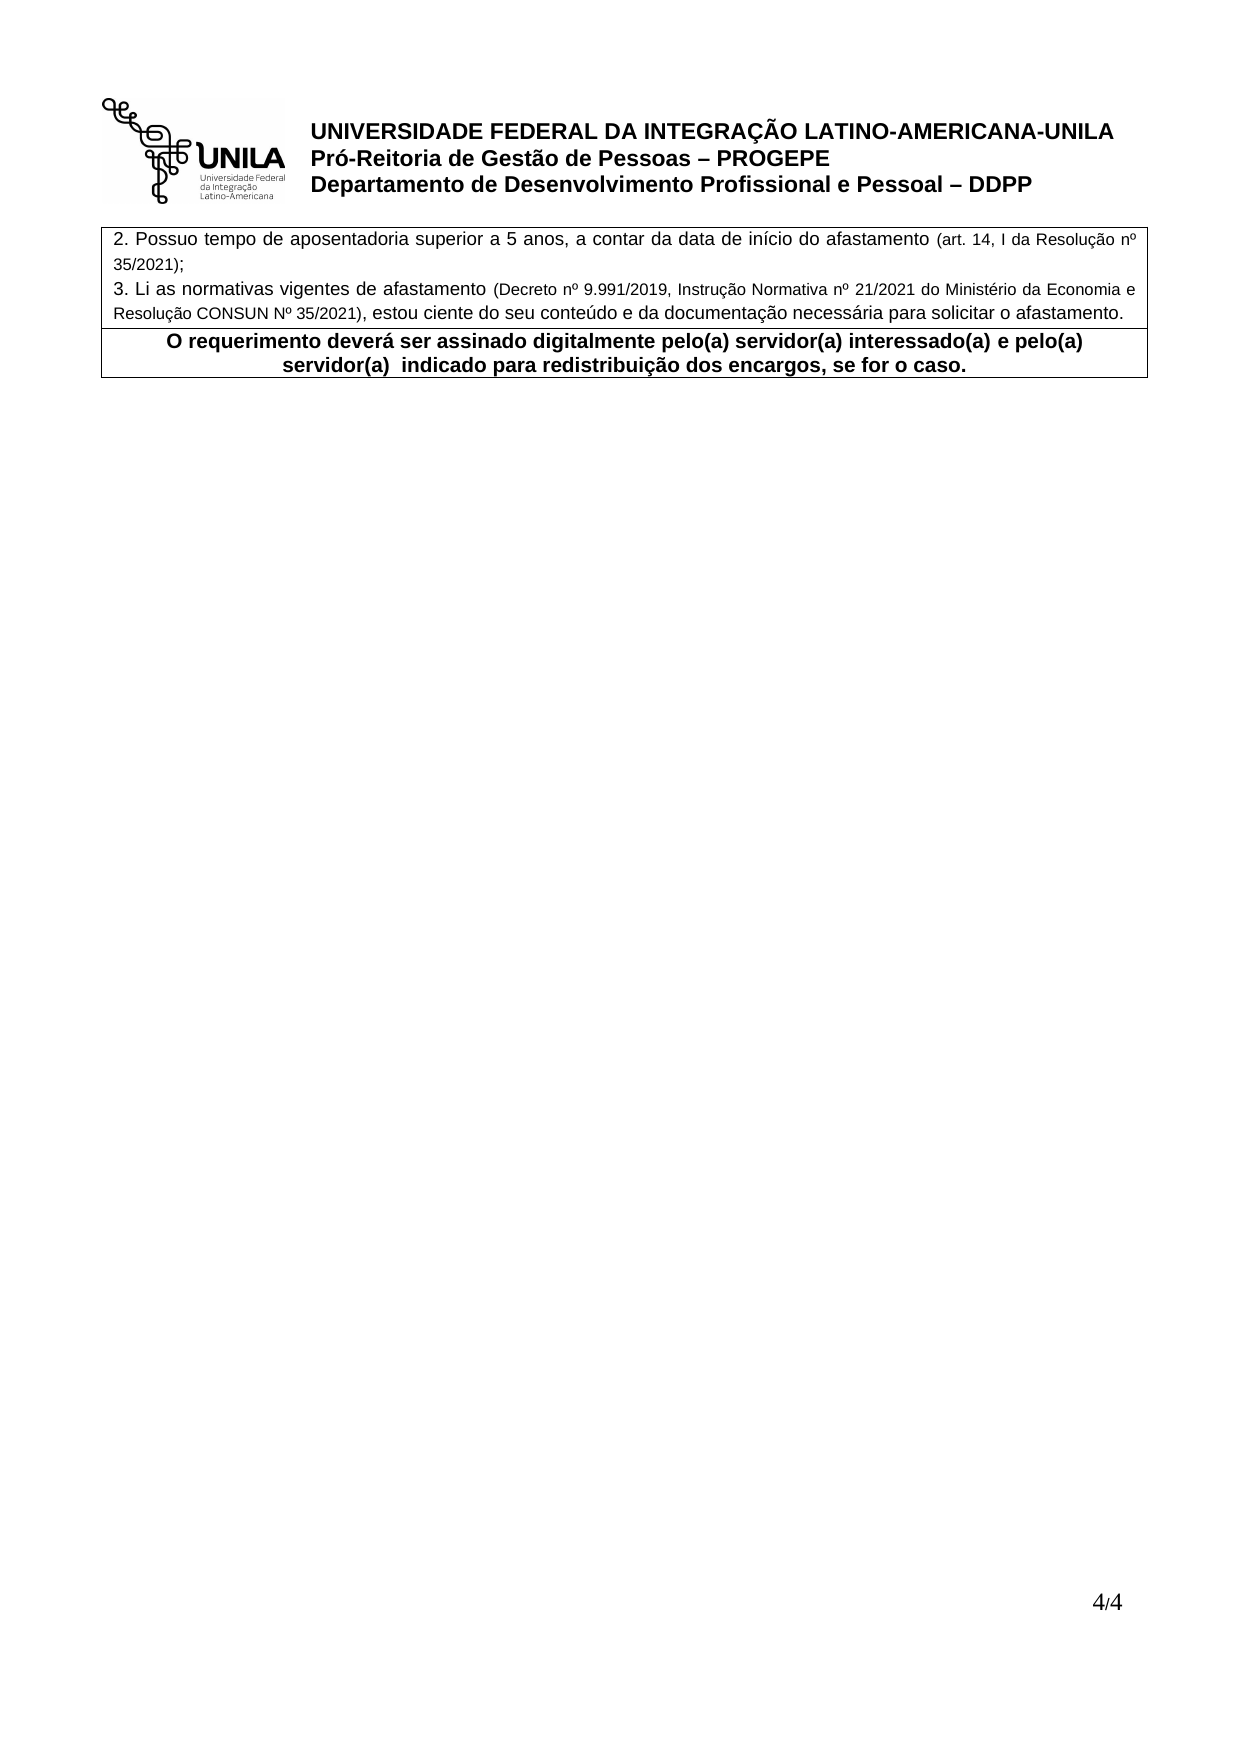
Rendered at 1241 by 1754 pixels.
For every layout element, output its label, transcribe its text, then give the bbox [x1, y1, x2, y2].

table_cell 2. Possuo tempo de aposentadoria superior a 5 anos, a contar da data de início do afastamento (art. 14, I da Resolução nº 35/2021); 3. Li as normativas vigentes de afastamento (Decreto nº 9.991/2019, Instrução Normativa nº 21/2021 do Ministério da Economia e Resolução CONSUN Nº 35/2021), estou ciente do seu conteúdo e da documentação necessária para solicitar o afastamento. [102, 228, 1147, 328]
table_cell O requerimento deverá ser assinado digitalmente pelo(a) servidor(a) interessado(a) e pelo(a) servidor(a) indicado para redistribuição dos encargos, se for o caso. [102, 329, 1147, 377]
